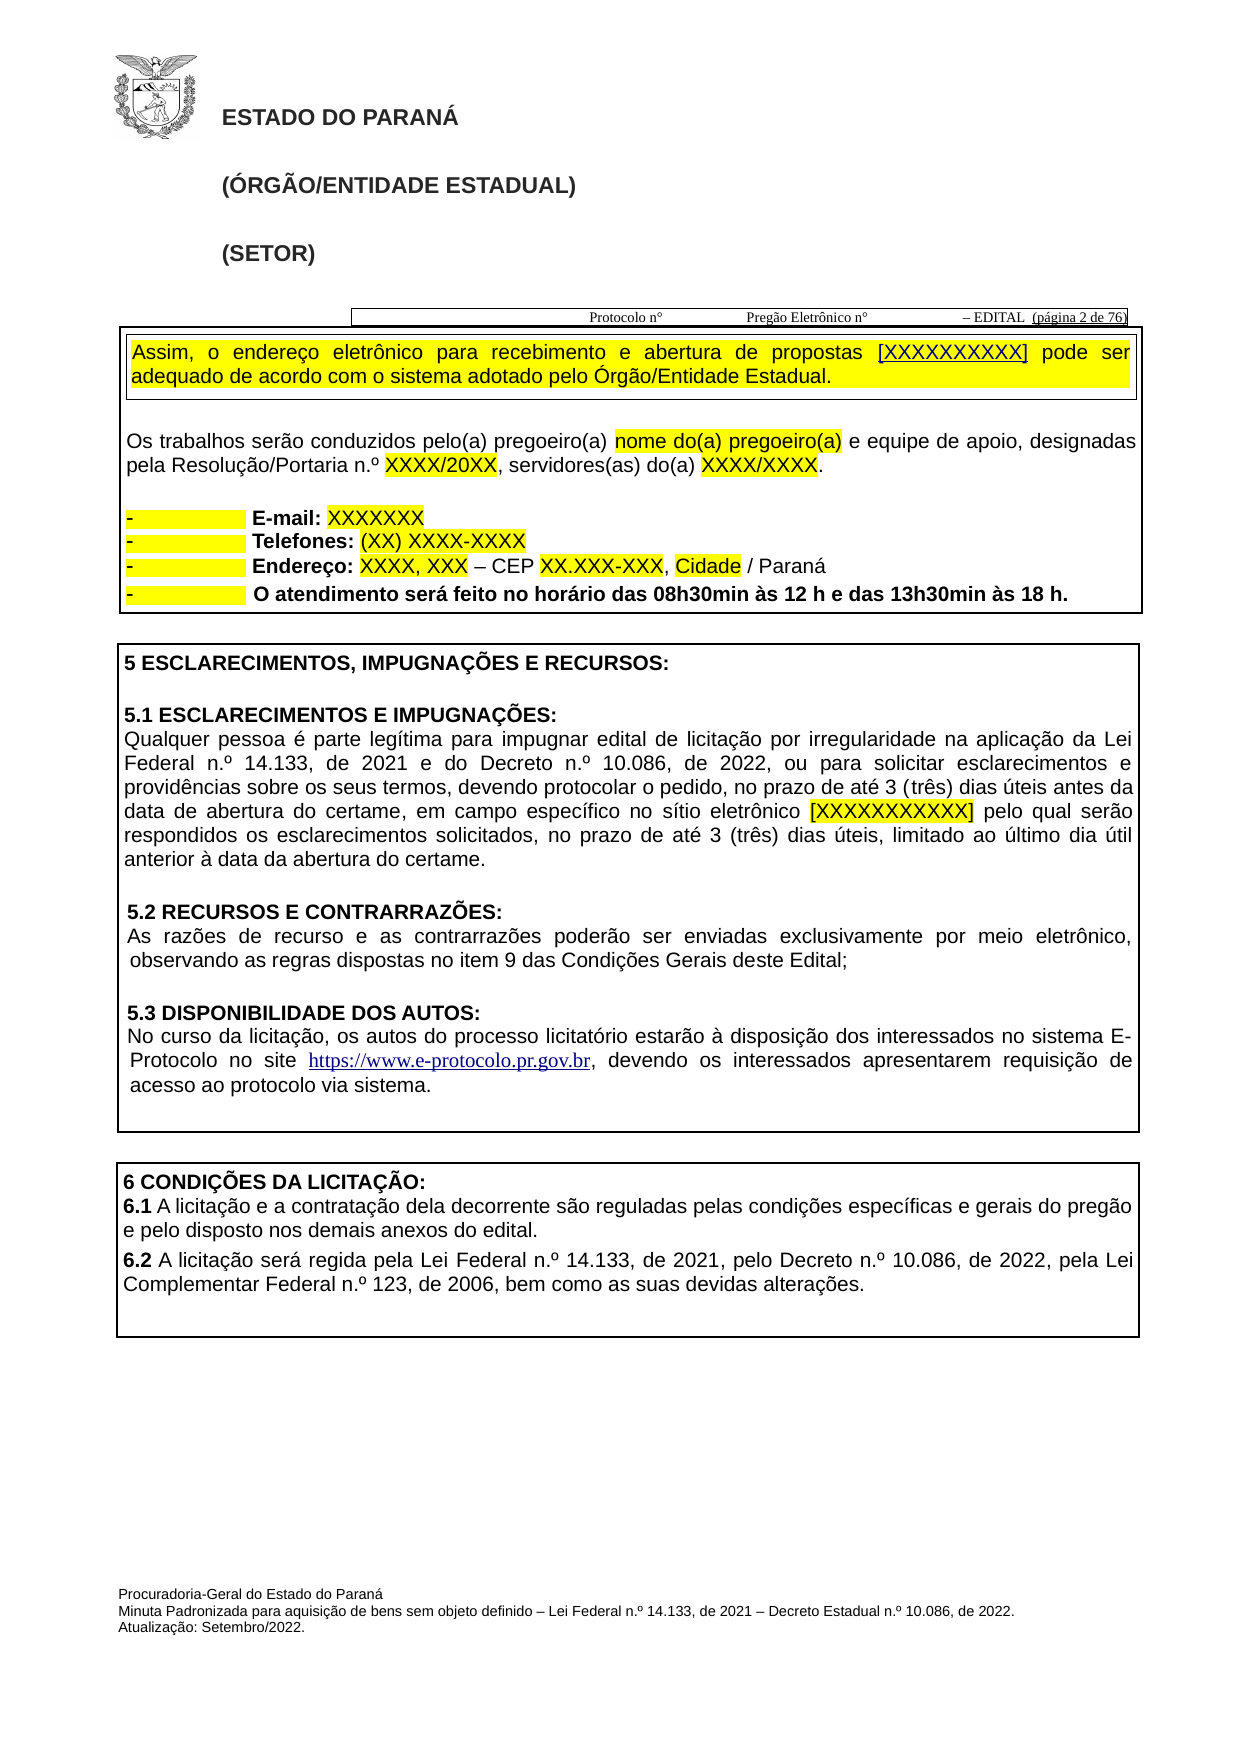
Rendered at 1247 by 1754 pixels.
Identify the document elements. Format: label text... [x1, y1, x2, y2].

table_header 5 ESCLARECIMENTOS, IMPUGNAÇÕES E RECURSOS: 5.1 ESCLARECIMENTOS E IMPUGNAÇÕES: Qualquer pessoa é parte legítima para impugnar edital de licitação por irregularidade na aplicação da Lei Federal n.º 14.133, de 2021 e do Decreto n.º 10.086, de 2022, ou para solicitar esclarecimentos e providências sobre os seus termos, devendo protocolar o pedido, no prazo de até 3 (três) dias úteis antes da data de abertura do certame, em campo específico no sítio eletrônico [XXXXXXXXXXX] pelo qual serão respondidos os esclarecimentos solicitados, no prazo de até 3 (três) dias úteis, limitado ao último dia útil anterior à data da abertura do certame. 5.2 RECURSOS E CONTRARRAZÕES: As razões de recurso e as contrarrazões poderão ser enviadas exclusivamente por meio eletrônico, observando as regras dispostas no item 9 das Condições Gerais deste Edital; 5.3 DISPONIBILIDADE DOS AUTOS: No curso da licitação, os autos do processo licitatório estarão à disposição dos interessados no sistema E-Protocolo no site https://www.e-protocolo.pr.gov.br, devendo os interessados apresentarem requisição de acesso ao protocolo via sistema. [119, 645, 1138, 1131]
table_header Assim, o endereço eletrônico para recebimento e abertura de propostas [XXXXXXXXXX] pode ser adequado de acordo com o sistema adotado pelo Órgão/Entidade Estadual. [127, 335, 1136, 399]
table_header 6 CONDIÇÕES DA LICITAÇÃO: 6.1 A licitação e a contratação dela decorrente são reguladas pelas condições específicas e gerais do pregão e pelo disposto nos demais anexos do edital. 6.2 A licitação será regida pela Lei Federal n.º 14.133, de 2021, pelo Decreto n.º 10.086, de 2022, pela Lei Complementar Federal n.º 123, de 2006, bem como as suas devidas alterações. [118, 1164, 1138, 1336]
picture [113, 54, 199, 140]
table_header Os trabalhos serão conduzidos pelo(a) pregoeiro(a) nome do(a) pregoeiro(a) e equipe de apoio, designadas pela Resolução/Portaria n.º XXXX/20XX, servidores(as) do(a) XXXX/XXXX. E-mail: XXXXXXX Telefones: (XX) XXXX-XXXX Endereço: XXXX, XXX – CEP XX.XXX-XXX, Cidade / Paraná O atendimento será feito no horário das 08h30min às 12 h e das 13h30min às 18 h. [121, 328, 1141, 612]
